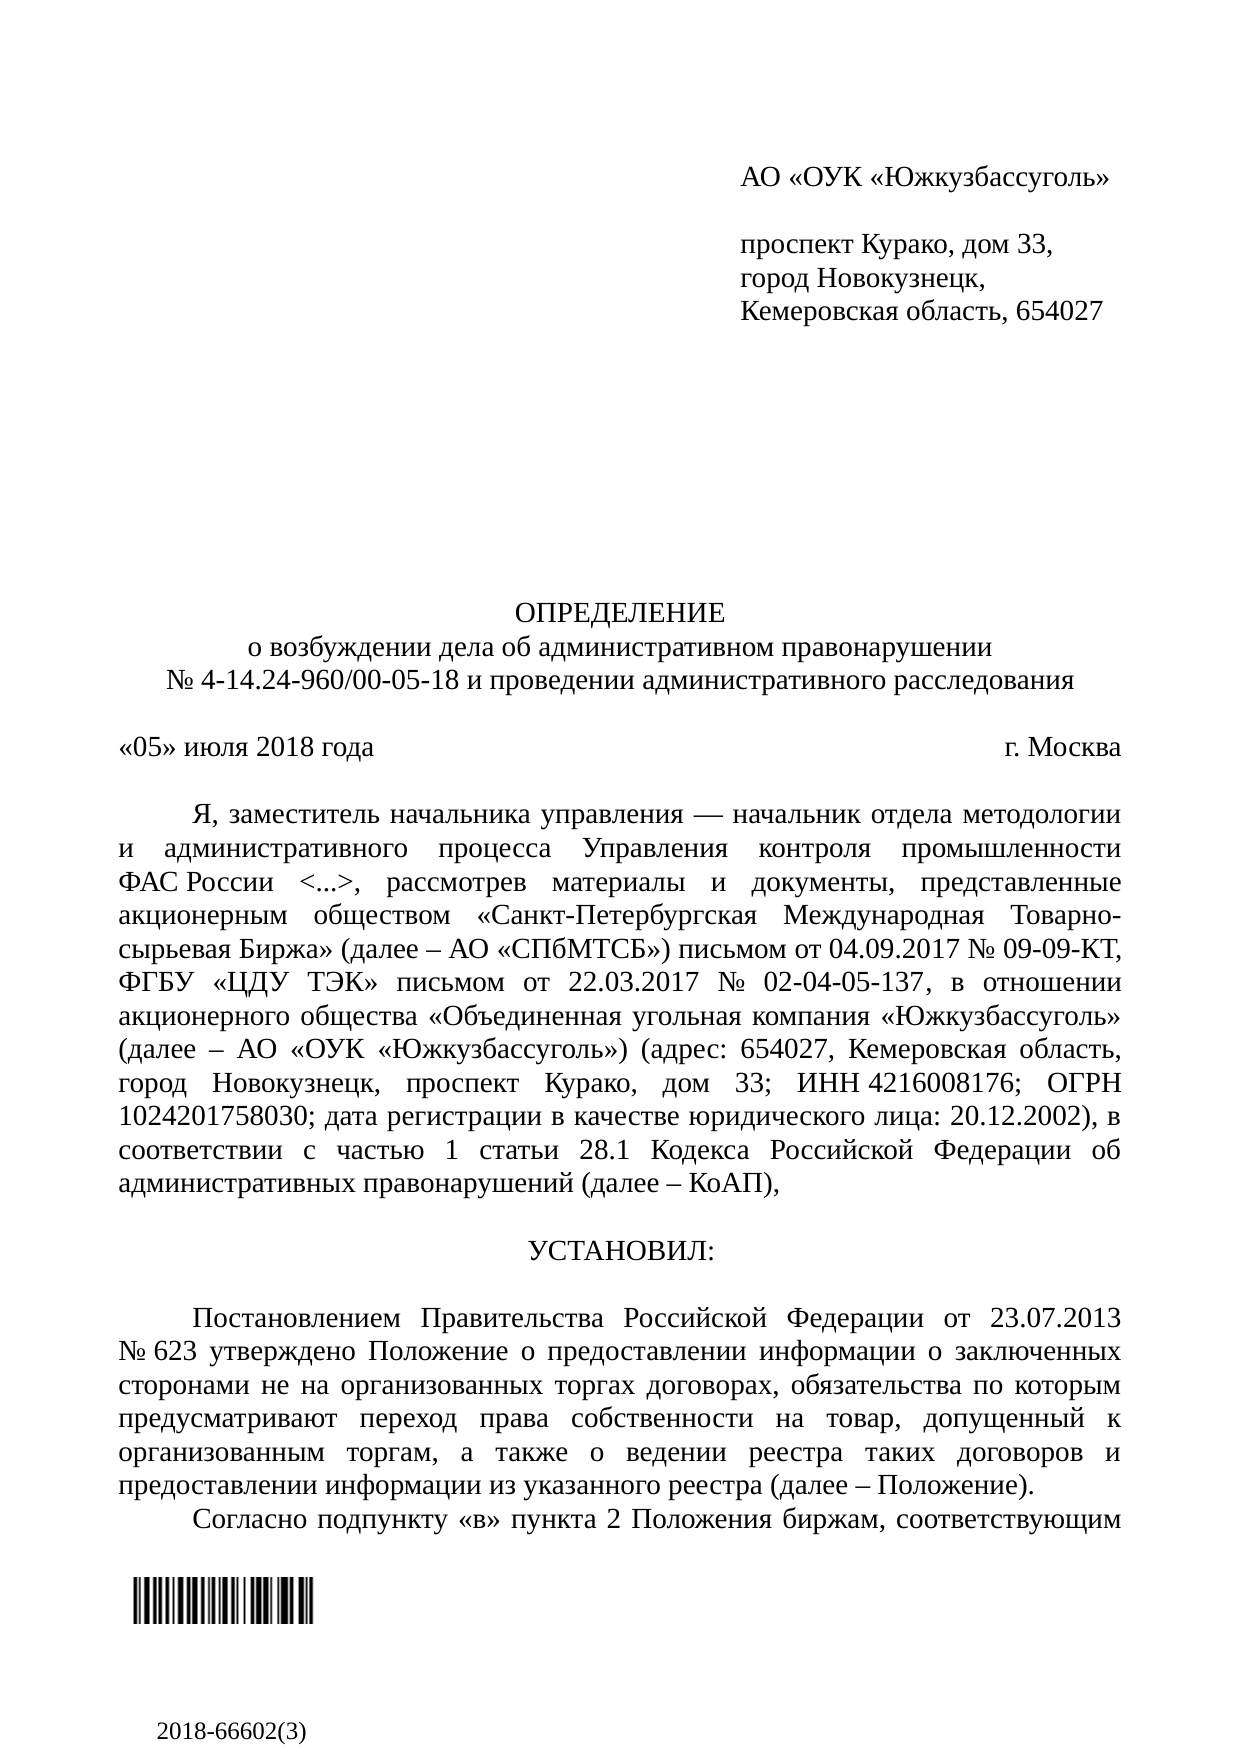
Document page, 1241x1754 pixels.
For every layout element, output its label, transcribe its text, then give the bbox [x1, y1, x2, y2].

text УСТАНОВИЛ: [118, 1233, 1122, 1266]
text «05» июля 2018 года г. Москва [118, 729, 1122, 763]
text Согласно подпункту «в» пункта 2 Положения биржам, соответствующим [118, 1501, 1122, 1534]
text Постановлением Правительства Российской Федерации от 23.07.2013 № 623 утверждено Положение о предоставлении информации о заключенных сторонами не на организованных торгах договорах, обязательства по которым предусматривают переход права собственности на товар, допущенный к организованным торгам, а также о ведении реестра таких договоров и предоставлении информации из указанного реестра (далее – Положение). [118, 1300, 1122, 1501]
picture [118, 1577, 331, 1624]
text о возбуждении дела об административном правонарушении [118, 629, 1122, 662]
text № 4-14.24-960/00-05-18 и проведении административного расследования [118, 662, 1122, 696]
text ОПРЕДЕЛЕНИЕ [118, 595, 1122, 629]
table_header АО «ОУК «Южкузбассуголь» проспект Курако, дом 33, город Новокузнецк, Кемеровская область, 654027 [740, 159, 1121, 327]
text Я, заместитель начальника управления — начальник отдела методологии и административного процесса Управления контроля промышленности ФАС России <...>, рассмотрев материалы и документы, представленные акционерным обществом «Санкт-Петербургская Международная Товарно-сырьевая Биржа» (далее – АО «СПбМТСБ») письмом от 04.09.2017 № 09-09-КТ, ФГБУ «ЦДУ ТЭК» письмом от 22.03.2017 № 02-04-05-137, в отношении акционерного общества «Объединенная угольная компания «Южкузбассуголь» (далее – АО «ОУК «Южкузбассуголь») (адрес: 654027, Кемеровская область, город Новокузнецк, проспект Курако, дом 33; ИНН 4216008176; ОГРН 1024201758030; дата регистрации в качестве юридического лица: 20.12.2002), в соответствии с частью 1 статьи 28.1 Кодекса Российской Федерации об административных правонарушений (далее – КоАП), [118, 797, 1122, 1199]
